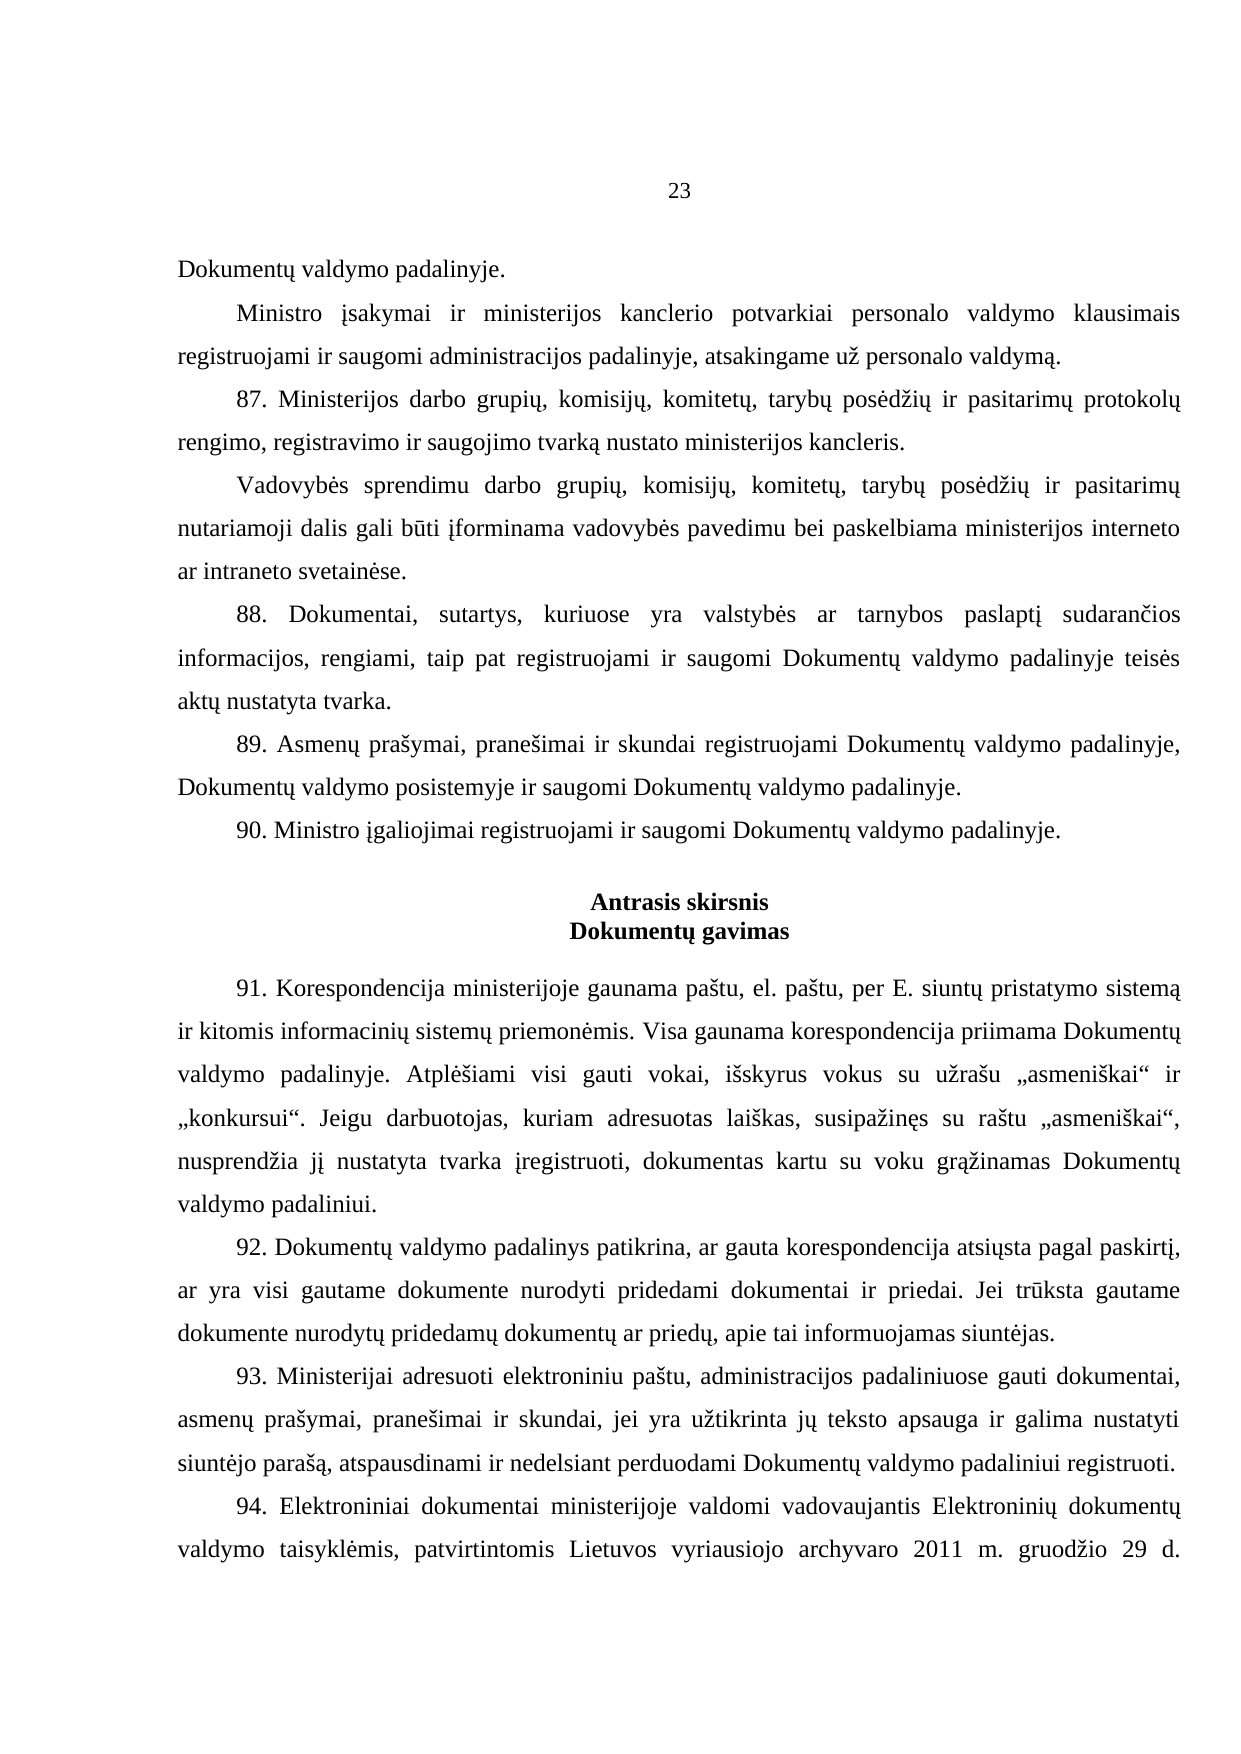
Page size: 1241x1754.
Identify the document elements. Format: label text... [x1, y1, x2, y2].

text Ministro įsakymai ir ministerijos kanclerio potvarkiai personalo valdymo klausimais registruojami ir saugomi administracijos padalinyje, atsakingame už personalo valdymą. [177, 298, 1181, 369]
text Dokumentų valdymo padalinyje. [177, 254, 1181, 283]
text 90. Ministro įgaliojimai registruojami ir saugomi Dokumentų valdymo padalinyje. [177, 815, 1181, 844]
text Vadovybės sprendimu darbo grupių, komisijų, komitetų, tarybų posėdžių ir pasitarimų nutariamoji dalis gali būti įforminama vadovybės pavedimu bei paskelbiama ministerijos interneto ar intraneto svetainėse. [177, 470, 1181, 585]
text 87. Ministerijos darbo grupių, komisijų, komitetų, tarybų posėdžių ir pasitarimų protokolų rengimo, registravimo ir saugojimo tvarką nustato ministerijos kancleris. [177, 384, 1181, 456]
text 91. Korespondencija ministerijoje gaunama paštu, el. paštu, per E. siuntų pristatymo sistemą ir kitomis informacinių sistemų priemonėmis. Visa gaunama korespondencija priimama Dokumentų valdymo padalinyje. Atplėšiami visi gauti vokai, išskyrus vokus su užrašu „asmeniškai“ ir „konkursui“. Jeigu darbuotojas, kuriam adresuotas laiškas, susipažinęs su raštu „asmeniškai“, nusprendžia jį nustatyta tvarka įregistruoti, dokumentas kartu su voku grąžinamas Dokumentų valdymo padaliniui. [177, 973, 1181, 1218]
text 88. Dokumentai, sutartys, kuriuose yra valstybės ar tarnybos paslaptį sudarančios informacijos, rengiami, taip pat registruojami ir saugomi Dokumentų valdymo padalinyje teisės aktų nustatyta tvarka. [177, 599, 1181, 714]
text Antrasis skirsnis [177, 887, 1181, 916]
text 89. Asmenų prašymai, pranešimai ir skundai registruojami Dokumentų valdymo padalinyje, Dokumentų valdymo posistemyje ir saugomi Dokumentų valdymo padalinyje. [177, 729, 1181, 801]
text 94. Elektroniniai dokumentai ministerijoje valdomi vadovaujantis Elektroninių dokumentų valdymo taisyklėmis, patvirtintomis Lietuvos vyriausiojo archyvaro 2011 m. gruodžio 29 d. [177, 1491, 1181, 1563]
text Dokumentų gavimas [177, 916, 1181, 944]
text 92. Dokumentų valdymo padalinys patikrina, ar gauta korespondencija atsiųsta pagal paskirtį, ar yra visi gautame dokumente nurodyti pridedami dokumentai ir priedai. Jei trūksta gautame dokumente nurodytų pridedamų dokumentų ar priedų, apie tai informuojamas siuntėjas. [177, 1232, 1181, 1347]
text 93. Ministerijai adresuoti elektroniniu paštu, administracijos padaliniuose gauti dokumentai, asmenų prašymai, pranešimai ir skundai, jei yra užtikrinta jų teksto apsauga ir galima nustatyti siuntėjo parašą, atspausdinami ir nedelsiant perduodami Dokumentų valdymo padaliniui registruoti. [177, 1361, 1181, 1476]
